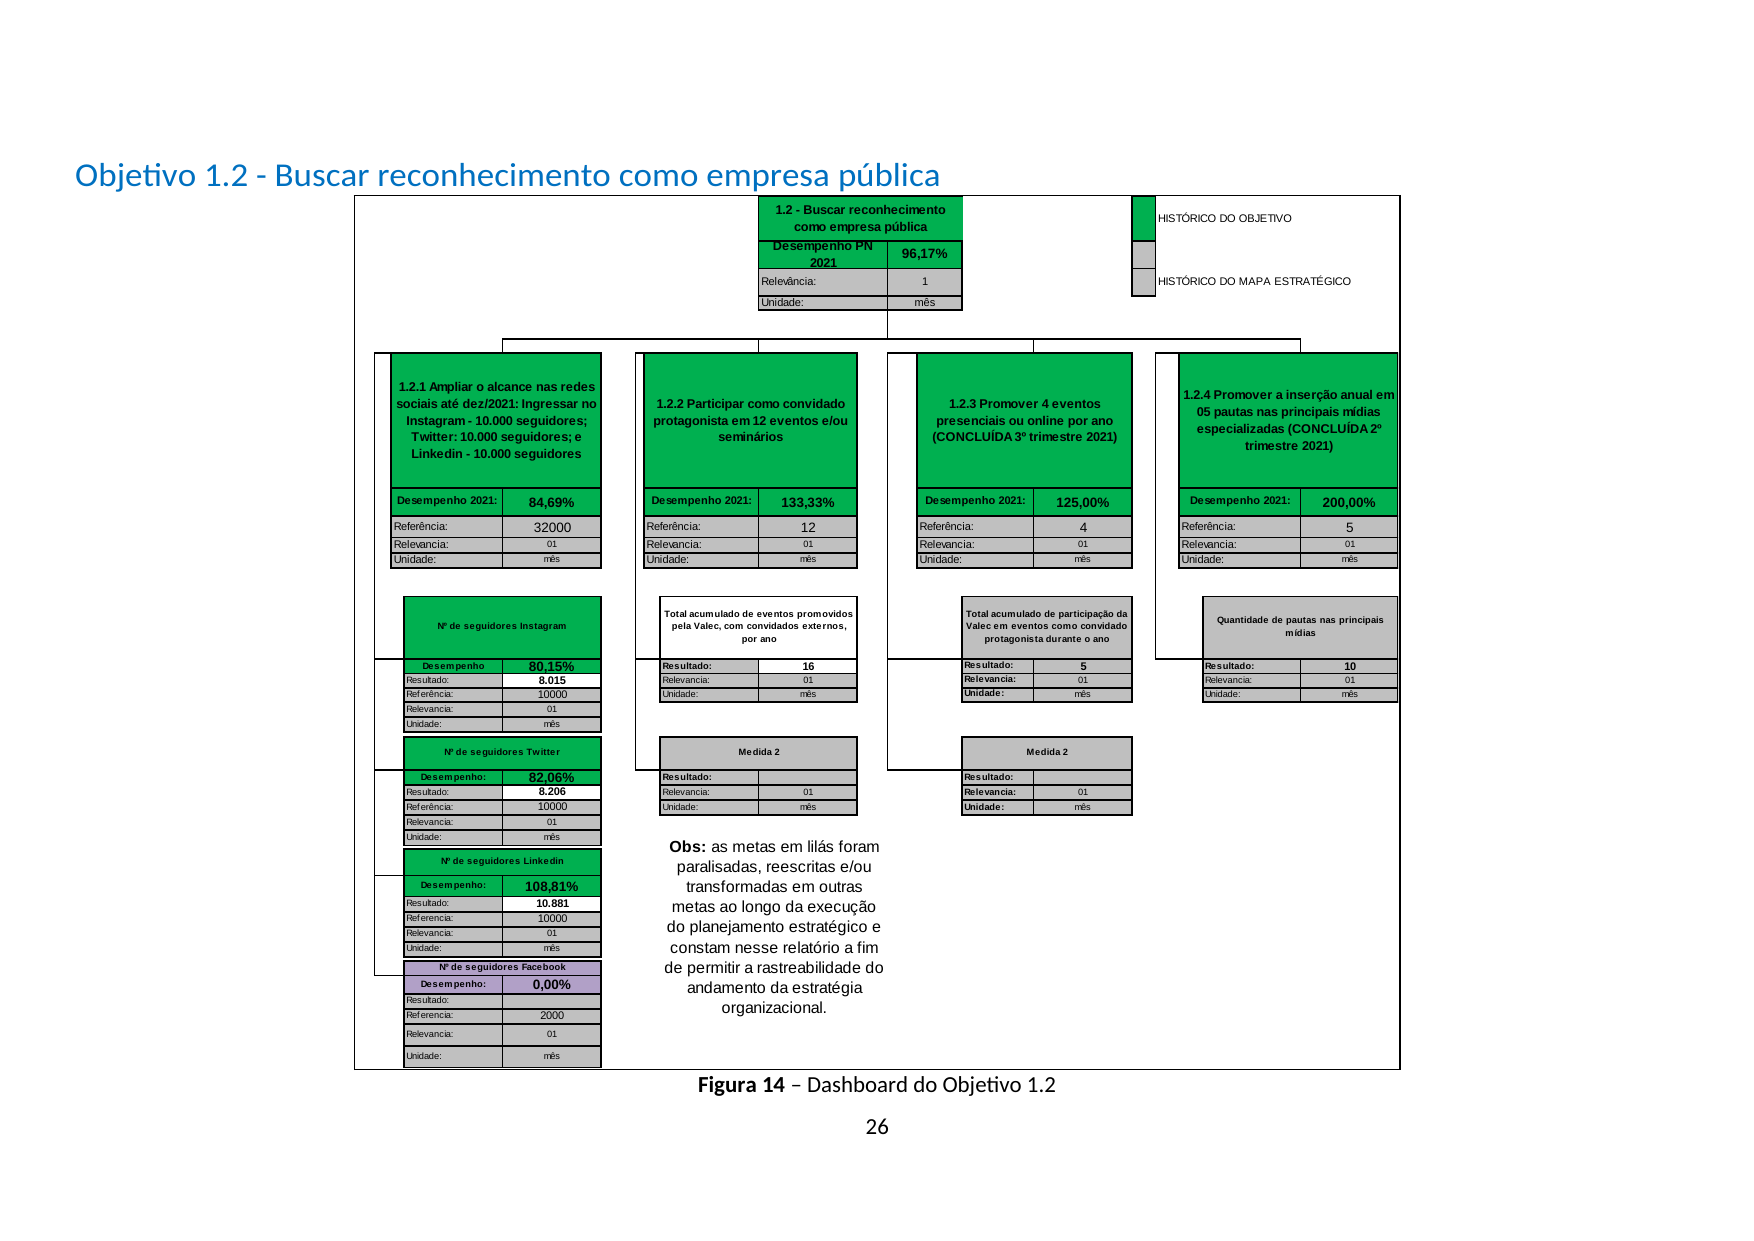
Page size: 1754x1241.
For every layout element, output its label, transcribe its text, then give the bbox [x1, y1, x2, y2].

subtitle Objetivo 1.2 - Buscar reconhecimento como empresa pública [75, 154, 1679, 195]
text Figura 14 – Dashboard do Objetivo 1.2 [75, 1070, 1679, 1098]
